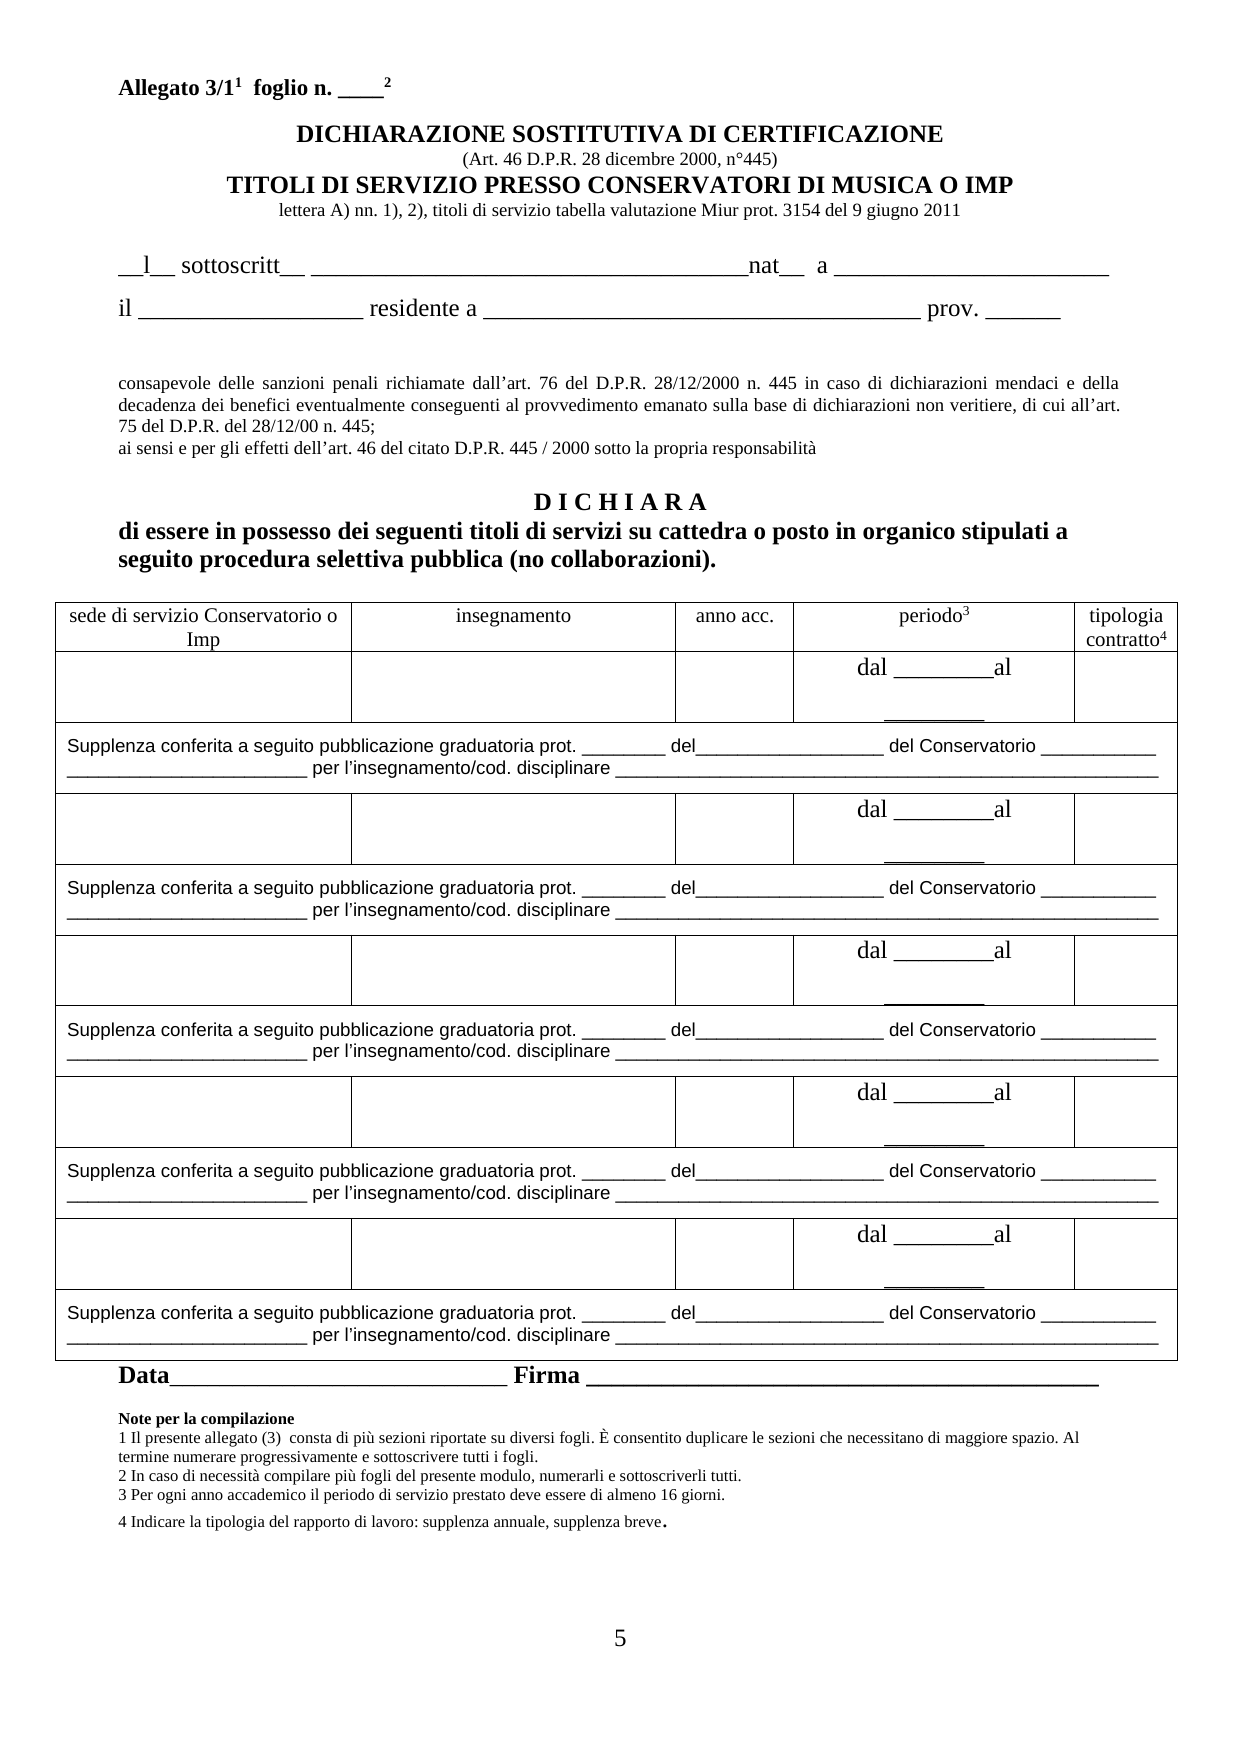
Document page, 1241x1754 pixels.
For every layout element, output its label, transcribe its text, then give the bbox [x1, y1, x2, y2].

table_cell [1075, 1077, 1177, 1147]
table_cell [56, 1077, 351, 1147]
table_header sede di servizio Conservatorio o Imp [56, 603, 351, 651]
table_cell dal ________al ________ [794, 1219, 1074, 1289]
text DICHIARAZIONE SOSTITUTIVA DI CERTIFICAZIONE [118, 119, 1122, 148]
table_header tipologia contratto4 [1075, 603, 1177, 651]
table_cell [352, 936, 675, 1005]
text 4 Indicare la tipologia del rapporto di lavoro: supplenza annuale, supplenza breve. [118, 1504, 1122, 1533]
table_cell Supplenza conferita a seguito pubblicazione graduatoria prot. ________ del__________________ del Conservatorio ___________ _______________________ per l’insegnamento/cod. disciplinare ____________________________________________________ [56, 865, 1177, 934]
text D I C H I A R A [118, 487, 1122, 516]
text 3 Per ogni anno accademico il periodo di servizio prestato deve essere di almeno 16 giorni. [118, 1485, 1122, 1504]
table_cell dal ________al ________ [794, 936, 1074, 1005]
table_cell dal ________al ________ [794, 1077, 1074, 1147]
table_cell [676, 652, 793, 722]
table_cell [352, 652, 675, 722]
text consapevole delle sanzioni penali richiamate dall’art. 76 del D.P.R. 28/12/2000 n. 445 in caso di dichiarazioni mendaci e della decadenza dei benefici eventualmente conseguenti al provvedimento emanato sulla base di dichiarazioni non veritiere, di cui all’art. 75 del D.P.R. del 28/12/00 n. 445; [118, 372, 1122, 437]
text lettera A) nn. 1), 2), titoli di servizio tabella valutazione Miur prot. 3154 del 9 giugno 2011 [118, 198, 1122, 220]
text (Art. 46 D.P.R. 28 dicembre 2000, n°445) [118, 148, 1122, 170]
table_cell [56, 936, 351, 1005]
text di essere in possesso dei seguenti titoli di servizi su cattedra o posto in organico stipulati a seguito procedura selettiva pubblica (no collaborazioni). [118, 516, 1122, 573]
table_cell [352, 794, 675, 864]
table_cell [1075, 794, 1177, 864]
table_cell [56, 794, 351, 864]
table_cell [56, 1219, 351, 1289]
table_header insegnamento [352, 603, 675, 651]
table_cell [1075, 936, 1177, 1005]
text TITOLI DI SERVIZIO PRESSO CONSERVATORI DI MUSICA O IMP [118, 170, 1122, 198]
table_header anno acc. [676, 603, 793, 651]
text 2 In caso di necessità compilare più fogli del presente modulo, numerarli e sottoscriverli tutti. [118, 1466, 1122, 1485]
table_cell [676, 1077, 793, 1147]
table_cell [352, 1219, 675, 1289]
table_cell [1075, 652, 1177, 722]
table_cell Supplenza conferita a seguito pubblicazione graduatoria prot. ________ del__________________ del Conservatorio ___________ _______________________ per l’insegnamento/cod. disciplinare ____________________________________________________ [56, 723, 1177, 793]
table_cell [676, 936, 793, 1005]
table_cell Supplenza conferita a seguito pubblicazione graduatoria prot. ________ del__________________ del Conservatorio ___________ _______________________ per l’insegnamento/cod. disciplinare ____________________________________________________ [56, 1006, 1177, 1076]
table_header periodo3 [794, 603, 1074, 651]
text Allegato 3/11 foglio n. ____2 [118, 74, 1122, 100]
text __l__ sottoscritt__ ___________________________________nat__ a ______________________ il __________________ residente a ___________________________________ prov. ______ [118, 250, 1122, 322]
text Note per la compilazione [118, 1408, 1122, 1428]
text 1 Il presente allegato (3) consta di più sezioni riportate su diversi fogli. È consentito duplicare le sezioni che necessitano di maggiore spazio. Al termine numerare progressivamente e sottoscrivere tutti i fogli. [118, 1428, 1122, 1466]
table_cell Supplenza conferita a seguito pubblicazione graduatoria prot. ________ del__________________ del Conservatorio ___________ _______________________ per l’insegnamento/cod. disciplinare ____________________________________________________ [56, 1148, 1177, 1218]
table_cell [56, 652, 351, 722]
text Data___________________________ Firma _________________________________________ [118, 1361, 1122, 1389]
table_cell [676, 794, 793, 864]
table_cell Supplenza conferita a seguito pubblicazione graduatoria prot. ________ del__________________ del Conservatorio ___________ _______________________ per l’insegnamento/cod. disciplinare ____________________________________________________ [56, 1290, 1177, 1359]
table_cell [676, 1219, 793, 1289]
table_cell dal ________al ________ [794, 794, 1074, 864]
table_cell dal ________al ________ [794, 652, 1074, 722]
table_cell [352, 1077, 675, 1147]
table_cell [1075, 1219, 1177, 1289]
text ai sensi e per gli effetti dell’art. 46 del citato D.P.R. 445 / 2000 sotto la propria responsabilità [118, 437, 1122, 458]
